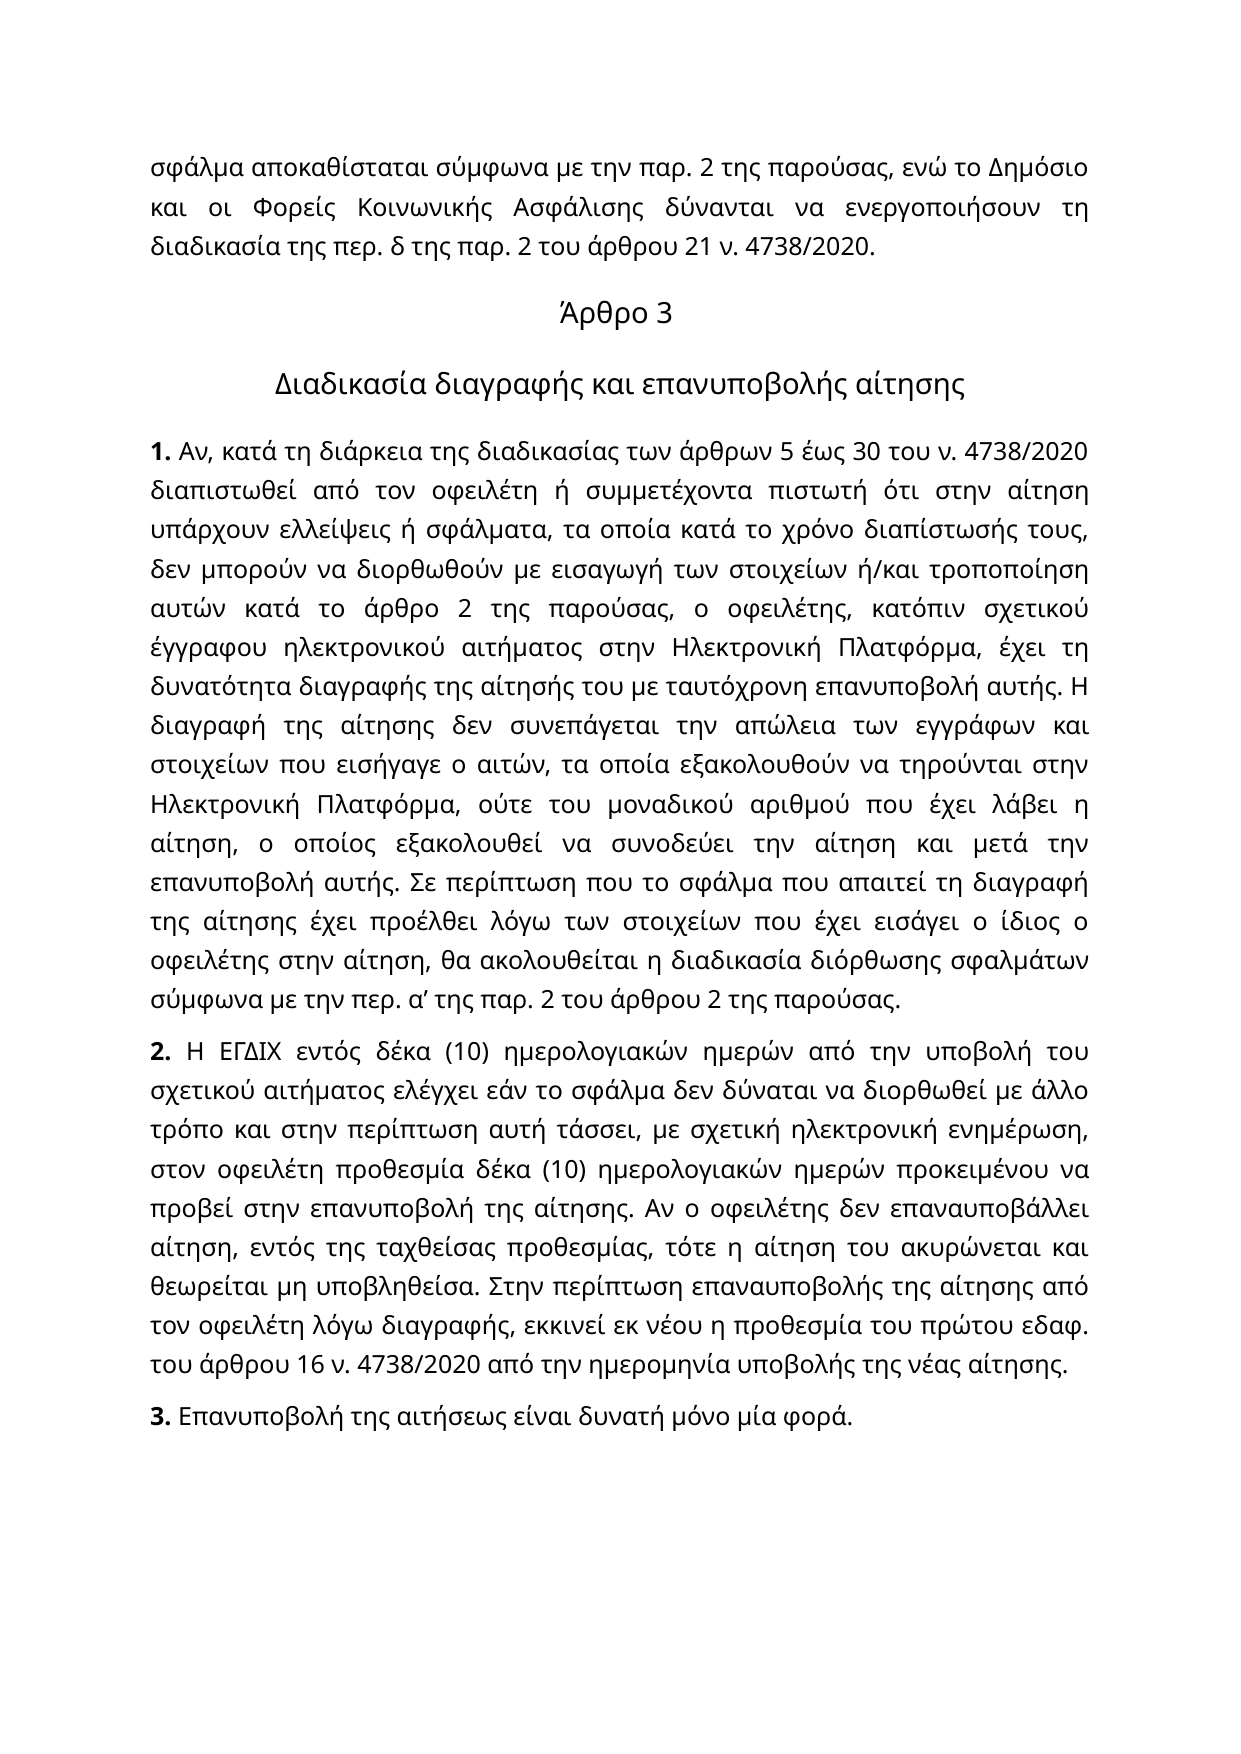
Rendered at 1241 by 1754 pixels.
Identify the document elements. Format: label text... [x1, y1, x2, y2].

text 3. Επανυποβολή της αιτήσεως είναι δυνατή μόνο μία φορά. [150, 1399, 1090, 1433]
subtitle Διαδικασία διαγραφής και επανυποβολής αίτησης [150, 363, 1090, 403]
text σφάλμα αποκαθίσταται σύμφωνα με την παρ. 2 της παρούσας, ενώ το Δημόσιο και οι Φορείς Κοινωνικής Ασφάλισης δύνανται να ενεργοποιήσουν τη διαδικασία της περ. δ της παρ. 2 του άρθρου 21 ν. 4738/2020. [150, 150, 1090, 262]
subtitle Άρθρο 3 [150, 292, 1090, 332]
text 1. Αν, κατά τη διάρκεια της διαδικασίας των άρθρων 5 έως 30 του ν. 4738/2020 διαπιστωθεί από τον οφειλέτη ή συμμετέχοντα πιστωτή ότι στην αίτηση υπάρχουν ελλείψεις ή σφάλματα, τα οποία κατά το χρόνο διαπίστωσής τους, δεν μπορούν να διορθωθούν με εισαγωγή των στοιχείων ή/και τροποποίηση αυτών κατά το άρθρο 2 της παρούσας, ο οφειλέτης, κατόπιν σχετικού έγγραφου ηλεκτρονικού αιτήματος στην Ηλεκτρονική Πλατφόρμα, έχει τη δυνατότητα διαγραφής της αίτησής του με ταυτόχρονη επανυποβολή αυτής. Η διαγραφή της αίτησης δεν συνεπάγεται την απώλεια των εγγράφων και στοιχείων που εισήγαγε ο αιτών, τα οποία εξακολουθούν να τηρούνται στην Ηλεκτρονική Πλατφόρμα, ούτε του μοναδικού αριθμού που έχει λάβει η αίτηση, ο οποίος εξακολουθεί να συνοδεύει την αίτηση και μετά την επανυποβολή αυτής. Σε περίπτωση που το σφάλμα που απαιτεί τη διαγραφή της αίτησης έχει προέλθει λόγω των στοιχείων που έχει εισάγει ο ίδιος ο οφειλέτης στην αίτηση, θα ακολουθείται η διαδικασία διόρθωσης σφαλμάτων σύμφωνα με την περ. α’ της παρ. 2 του άρθρου 2 της παρούσας. [150, 434, 1090, 1016]
text 2. Η ΕΓΔΙΧ εντός δέκα (10) ημερολογιακών ημερών από την υποβολή του σχετικού αιτήματος ελέγχει εάν το σφάλμα δεν δύναται να διορθωθεί με άλλο τρόπο και στην περίπτωση αυτή τάσσει, με σχετική ηλεκτρονική ενημέρωση, στον οφειλέτη προθεσμία δέκα (10) ημερολογιακών ημερών προκειμένου να προβεί στην επανυποβολή της αίτησης. Αν ο οφειλέτης δεν επαναυποβάλλει αίτηση, εντός της ταχθείσας προθεσμίας, τότε η αίτηση του ακυρώνεται και θεωρείται μη υποβληθείσα. Στην περίπτωση επαναυποβολής της αίτησης από τον οφειλέτη λόγω διαγραφής, εκκινεί εκ νέου η προθεσμία του πρώτου εδαφ. του άρθρου 16 ν. 4738/2020 από την ημερομηνία υποβολής της νέας αίτησης. [150, 1034, 1090, 1381]
